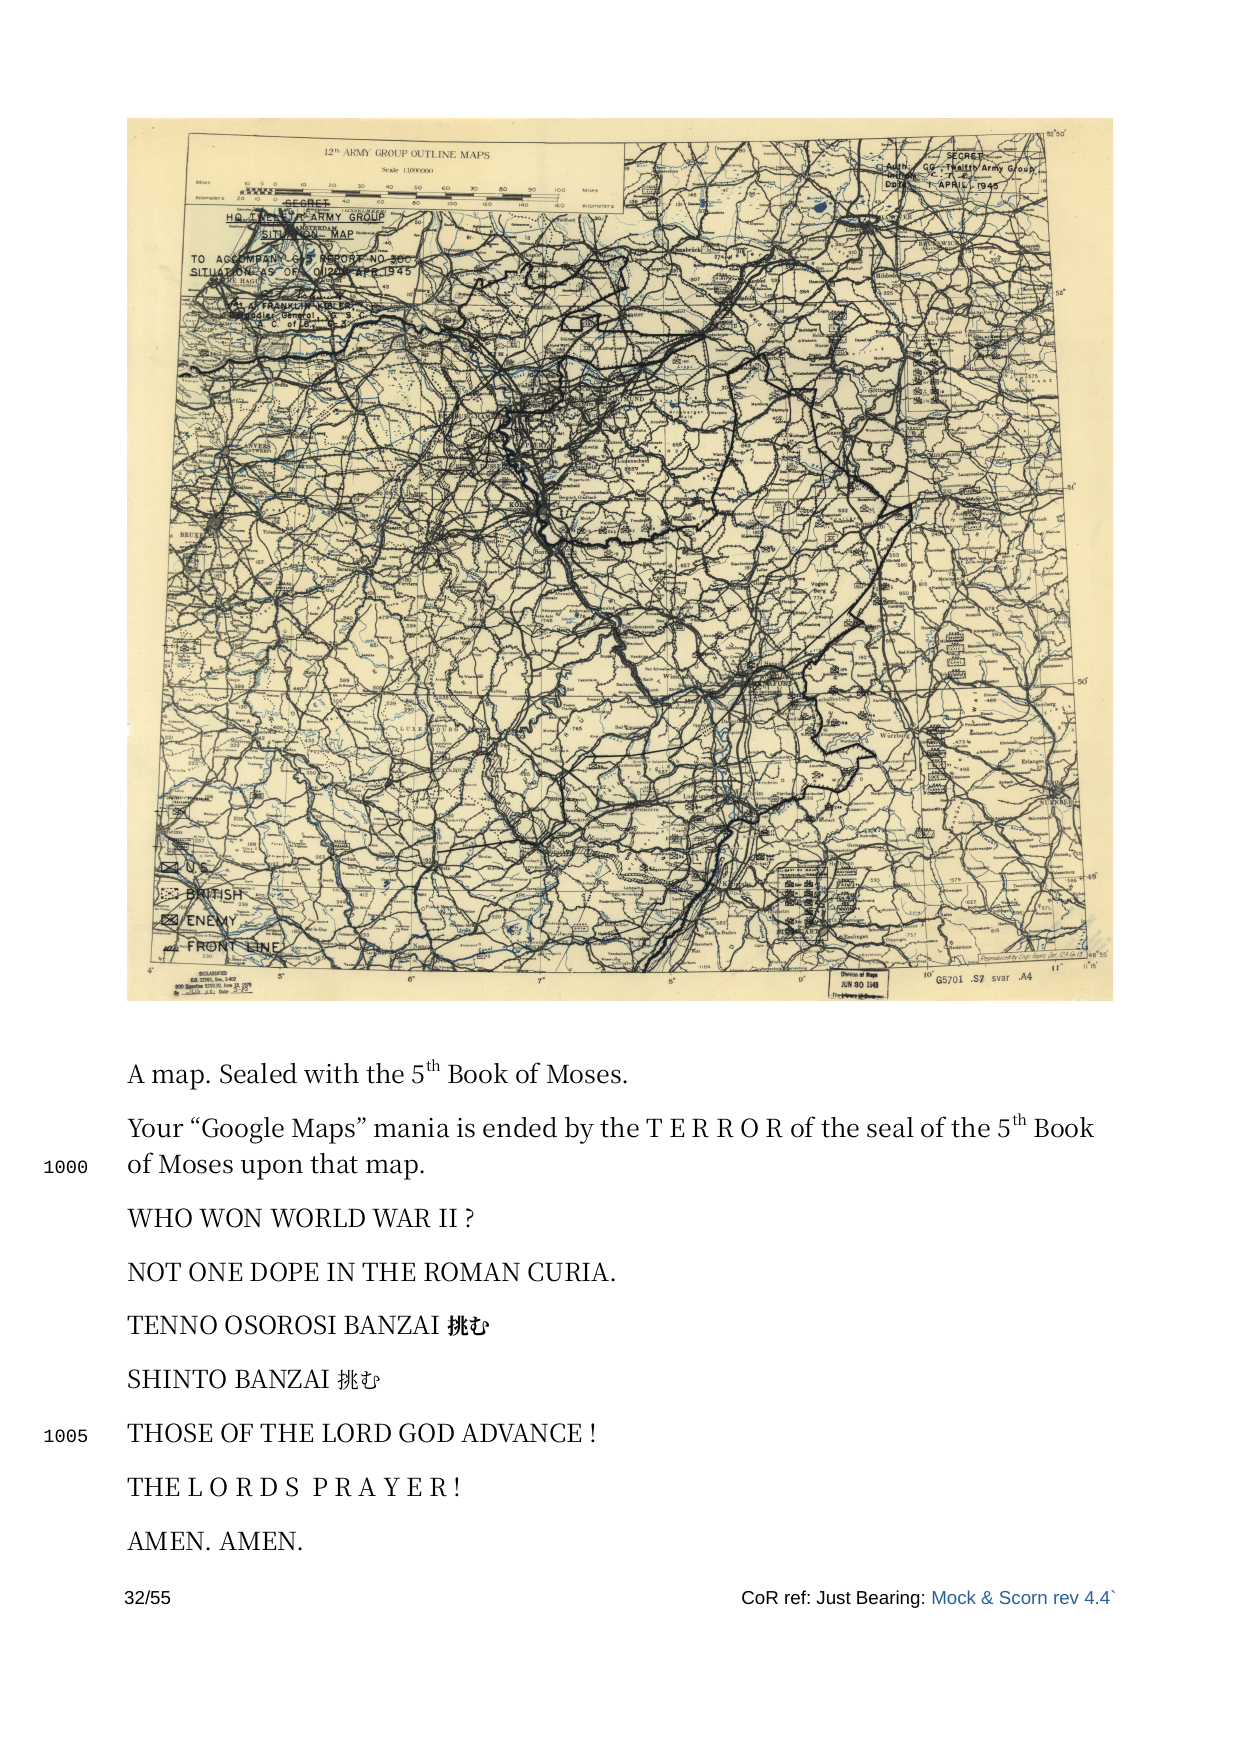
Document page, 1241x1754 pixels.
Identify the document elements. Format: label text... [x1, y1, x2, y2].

text WHO WON WORLD WAR II ? [118, 1189, 1122, 1234]
text TENNO OSOROSI BANZAI 挑む [118, 1297, 1122, 1342]
text THE L O R D S P R A Y E R ! [118, 1459, 1122, 1503]
text Your “Google Maps” mania is ended by the T E R R O R of the seal of the 5th Book of Moses upon that map. [118, 1099, 1122, 1180]
text AMEN. AMEN. [118, 1512, 1122, 1566]
text THOSE OF THE LORD GOD ADVANCE ! [118, 1405, 1122, 1450]
text NOT ONE DOPE IN THE ROMAN CURIA. [118, 1243, 1122, 1288]
text A map. Sealed with the 5th Book of Moses. [118, 1046, 1122, 1091]
text SHINTO BANZAI 挑む [118, 1351, 1122, 1396]
picture [127, 118, 1114, 1001]
